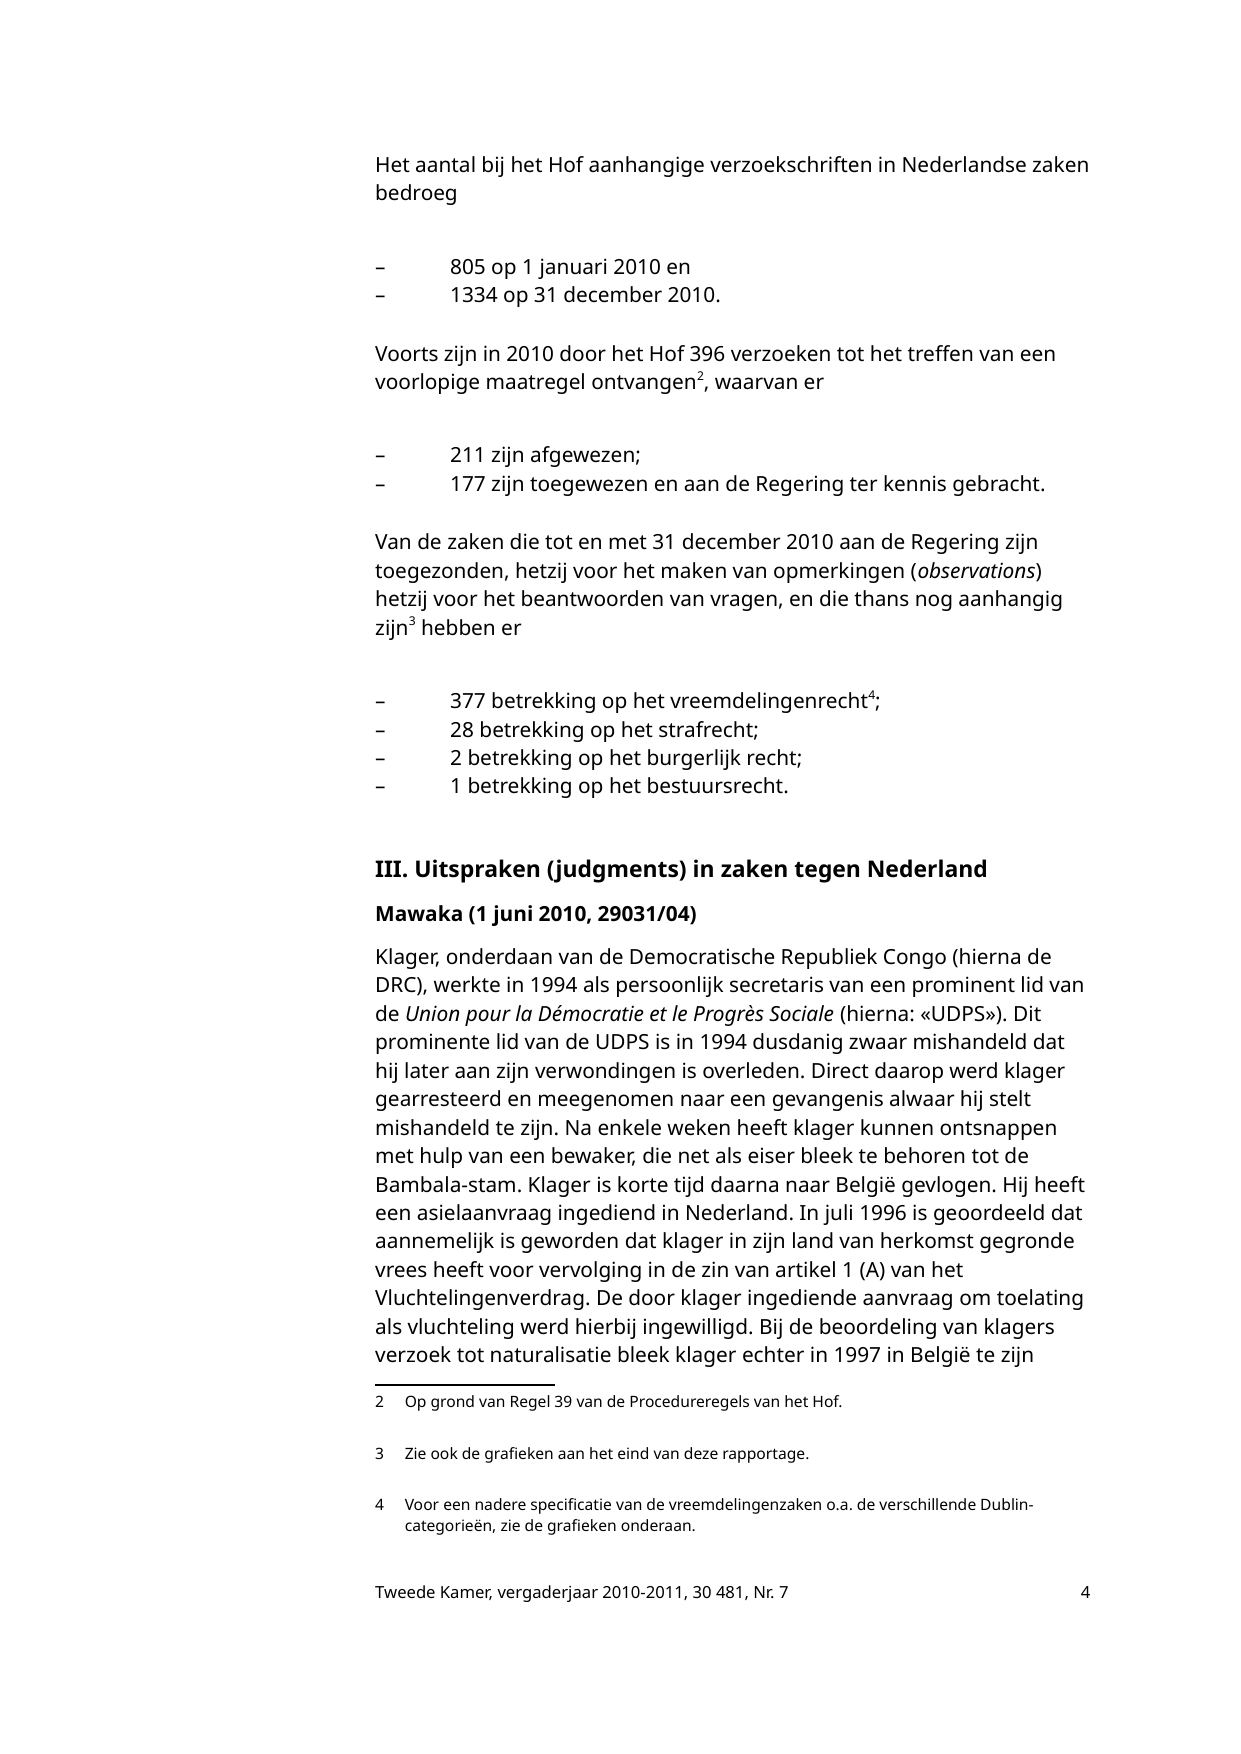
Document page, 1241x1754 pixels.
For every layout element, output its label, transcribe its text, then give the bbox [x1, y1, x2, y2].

list 177 zijn toegewezen en aan de Regering ter kennis gebracht. [375, 527, 1090, 556]
text Voorts zijn in 2010 door het Hof 396 verzoeken tot het treffen van een voorlopige maatregel ontvangen, waarvan er [375, 397, 1090, 454]
subtitle III. Uitspraken (judgments) in zaken tegen Nederland [375, 911, 1090, 942]
list 1 schrapping van de rol. [375, 150, 1090, 178]
list 377 betrekking op het vreemdelingenrecht; [375, 745, 1090, 773]
list 2 betrekking op het burgerlijk recht; [375, 802, 1090, 830]
list 211 zijn afgewezen; [375, 499, 1090, 527]
list 1 betrekking op het bestuursrecht. [375, 830, 1090, 858]
list Voor een nadere specificatie van de vreemdelingenzaken o.a. de verschillende Dublin-categorieën, zie de grafieken onderaan. [375, 1479, 1090, 1536]
text Het aantal bij het Hof aanhangige verzoekschriften in Nederlandse zaken bedroeg [375, 208, 1090, 265]
text Zie ook de grafieken aan het eind van deze rapportage. [375, 1421, 1090, 1449]
list 28 betrekking op het strafrecht; [375, 773, 1090, 802]
list 805 op 1 januari 2010 en [375, 310, 1090, 339]
text Op grond van Regel 39 van de Procedureregels van het Hof. [375, 1362, 1090, 1391]
text Van de zaken die tot en met 31 december 2010 aan de Regering zijn toegezonden, hetzij voor het maken van opmerkingen (observations) hetzij voor het beantwoorden van vragen, en die thans nog aanhangig zijn hebben er [375, 586, 1090, 700]
text Klager, onderdaan van de Democratische Republiek Congo (hierna de DRC), werkte in 1994 als persoonlijk secretaris van een prominent lid van de Union pour la Démocratie et le Progrès Sociale (hierna: «UDPS»). Dit prominente lid van de UDPS is in 1994 dusdanig zwaar mishandeld dat hij later aan zijn verwondingen is overleden. Direct daarop werd klager gearresteerd en meegenomen naar een gevangenis alwaar hij stelt mishandeld te zijn. Na enkele weken heeft klager kunnen ontsnappen met hulp van een bewaker, die net als eiser bleek te behoren tot de Bambala-stam. Klager is korte tijd daarna naar België gevlogen. Hij heeft een asielaanvraag ingediend in Nederland. In juli 1996 is geoordeeld dat aannemelijk is geworden dat klager in zijn land van herkomst gegronde vrees heeft voor vervolging in de zin van artikel 1 (A) van het Vluchtelingenverdrag. De door klager ingediende aanvraag om toelating als vluchteling werd hierbij ingewilligd. Bij de beoordeling van klagers verzoek tot naturalisatie bleek klager echter in 1997 in België te zijn veroordeeld tot een gevangenisstraf van twee jaar wegens handel in verdovende middelen en deelneming aan een criminele organisatie. In 2001 is aan klager het voornemen kenbaar gemaakt zijn verblijfsvergunning asiel in te trekken op grond van artikel 35 van de Vreemdelingenwet. In juni 2004 heeft de Afdeling bestuursrechtspraak van de Raad van State deze intrekking in stand gelaten. Klager heeft daarna tevergeefs meerdere aanvragen ingediend voor regulier verblijf in Nederland vanwege verblijf bij zijn echtgenote en hun zoon. Bij het Hof stelt klager dat zijn voorgenomen uitzetting naar de DRC in strijd zou zijn met de artikelen 3 en 8 EVRM. Ten aanzien van artikel 3 EVRM stelt het Hof dat de situatie in de DRC nog steeds zorgwekkend is, met name in de Kivu-provincies in het noordoosten van het land. Het Hof is echter van oordeel dat de algemene veiligheidssituatie in de DRC niet dusdanig is dat reeds om die reden een uitzetting naar dat land strijdig zou zijn met de vereisten van artikel 3 EVRM. Het Hof benadrukt dat een klacht onder artikel 3 EVRM ex nunc getoetst moet worden. Er zijn geen aanwijzingen dat klager risico’s zou lopen vanwege zijn eerdere politieke activiteiten of vanwege zijn status als gewezen asielzoeker. Het Hof concludeert unaniem dat geen schending van artikel 3 EVRM heeft plaatsgevonden. Ten aanzien van artikel 8 EVRM constateert het Hof dat klager sinds het indienen van zijn klacht is gescheiden van zijn echtgenote. Echter, de band tussen klager en zijn zoon valt onder de reikwijdte van het begrip familieleven zoals neergelegd in artikel 8 EVRM. Het Hof benadrukt dat de ex-echtgenote en de zoon evenmin rechtmatig verblijf in Nederland hebben. De voorgenomen uitzetting is derhalve niet gericht op het uiteenhalen van het gezin. Het Hof herhaalt dat een uitzetting doorgaans slechts een kwestie onder artikel 8 EVRM kan oproepen indien de gezinsleden rechtmatig in het land verblijven of, in uitzonderlijke gevallen, indien niet van hen kan worden verwacht dat ze de uit te zetten persoon volgen. Het Hof concludeert unaniem dat geen schending van artikel 8 EVRM heeft plaatsgevonden. [375, 1001, 1090, 1342]
list 1334 op 31 december 2010. [375, 339, 1090, 367]
text Mawaka (1 juni 2010, 29031/04) [375, 957, 1090, 986]
